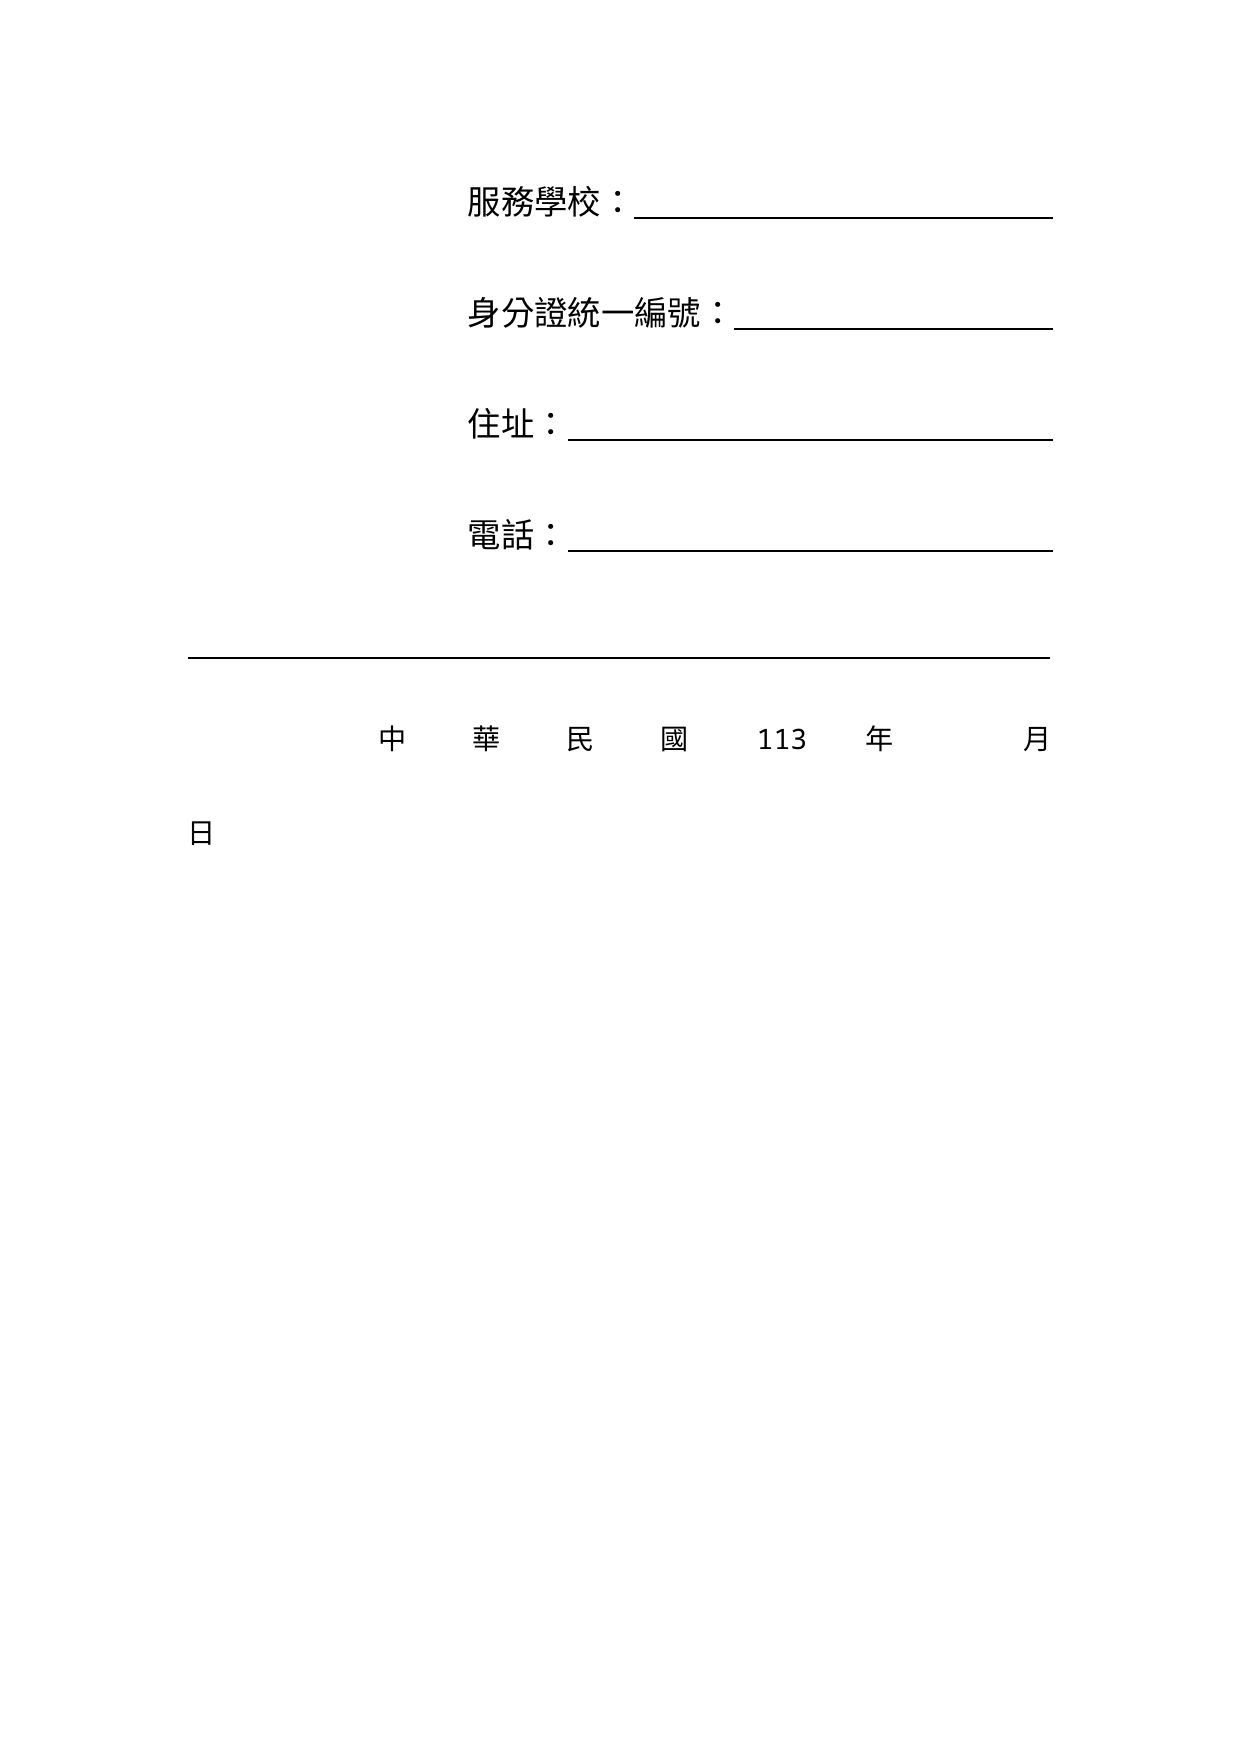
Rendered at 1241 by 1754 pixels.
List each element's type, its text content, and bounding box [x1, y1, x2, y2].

text 服務學校： [187, 158, 1053, 221]
text 電話： [187, 491, 1053, 553]
text 身分證統一編號： [187, 269, 1053, 332]
text 中 華 民 國 113 年 月 日 [187, 602, 1053, 852]
text 住址： [187, 380, 1053, 443]
